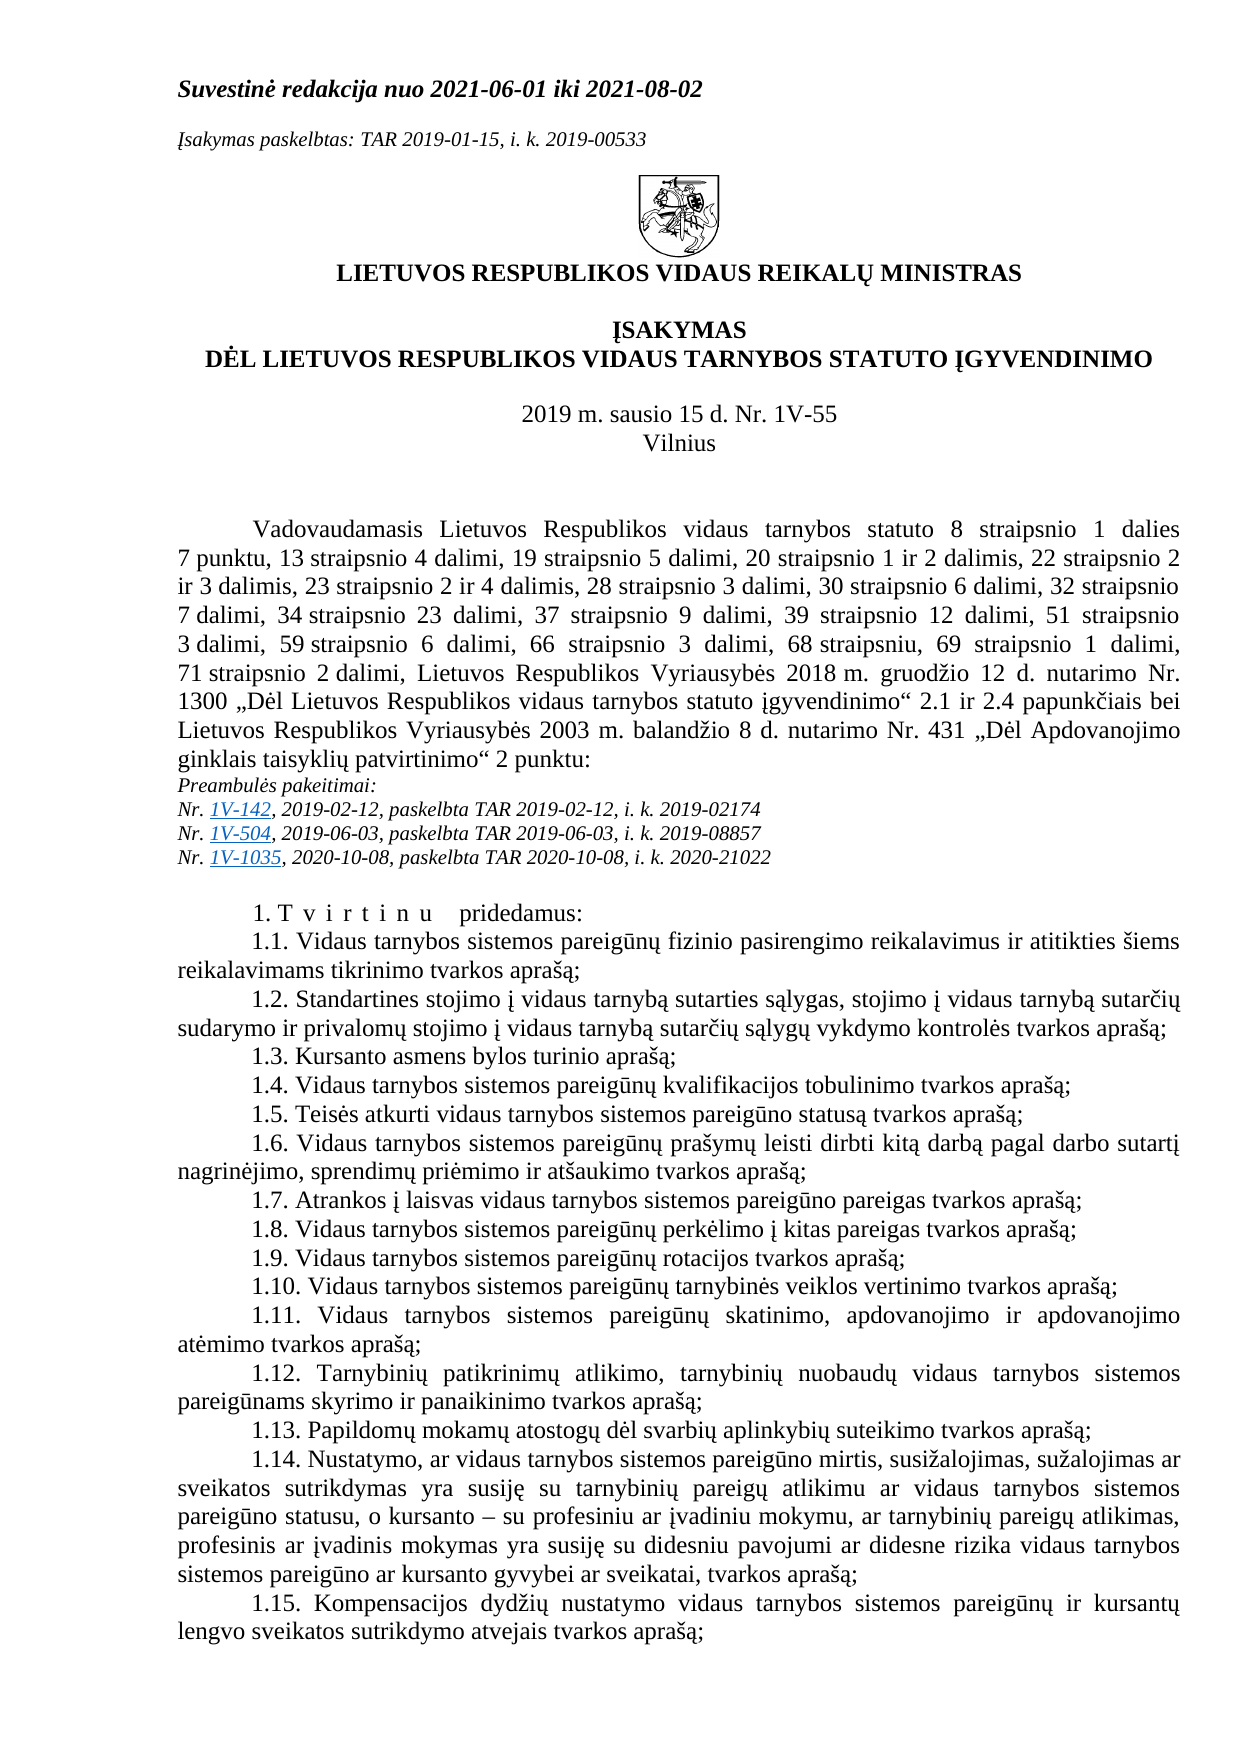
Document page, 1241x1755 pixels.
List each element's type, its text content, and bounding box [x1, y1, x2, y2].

text 1.13. Papildomų mokamų atostogų dėl svarbių aplinkybių suteikimo tvarkos aprašą; [177, 1415, 1181, 1444]
text DĖL LIETUVOS RESPUBLIKOS VIDAUS TARNYBOS STATUTO ĮGYVENDINIMO [177, 344, 1181, 373]
text 1.3. Kursanto asmens bylos turinio aprašą; [177, 1041, 1181, 1070]
text Nr. 1V-1035, 2020-10-08, paskelbta TAR 2020-10-08, i. k. 2020-21022 [177, 845, 1181, 869]
text 1.7. Atrankos į laisvas vidaus tarnybos sistemos pareigūno pareigas tvarkos aprašą; [177, 1185, 1181, 1214]
text 1.5. Teisės atkurti vidaus tarnybos sistemos pareigūno statusą tvarkos aprašą; [177, 1099, 1181, 1128]
text 1.15. Kompensacijos dydžių nustatymo vidaus tarnybos sistemos pareigūnų ir kursantų lengvo sveikatos sutrikdymo atvejais tvarkos aprašą; [177, 1588, 1181, 1645]
text 1.1. Vidaus tarnybos sistemos pareigūnų fizinio pasirengimo reikalavimus ir atitikties šiems reikalavimams tikrinimo tvarkos aprašą; [177, 926, 1181, 984]
text Įsakymas paskelbtas: TAR 2019-01-15, i. k. 2019-00533 [177, 127, 1181, 151]
text Preambulės pakeitimai: [177, 773, 1181, 797]
text 1.12. Tarnybinių patikrinimų atlikimo, tarnybinių nuobaudų vidaus tarnybos sistemos pareigūnams skyrimo ir panaikinimo tvarkos aprašą; [177, 1358, 1181, 1415]
text 1.10. Vidaus tarnybos sistemos pareigūnų tarnybinės veiklos vertinimo tvarkos aprašą; [177, 1271, 1181, 1300]
text Nr. 1V-142, 2019-02-12, paskelbta TAR 2019-02-12, i. k. 2019-02174 [177, 797, 1181, 821]
text 1.11. Vidaus tarnybos sistemos pareigūnų skatinimo, apdovanojimo ir apdovanojimo atėmimo tvarkos aprašą; [177, 1300, 1181, 1358]
text 1. Tvirtinu pridedamus: [177, 898, 1181, 926]
text 1.4. Vidaus tarnybos sistemos pareigūnų kvalifikacijos tobulinimo tvarkos aprašą; [177, 1070, 1181, 1099]
text Vadovaudamasis Lietuvos Respublikos vidaus tarnybos statuto 8 straipsnio 1 dalies 7 punktu, 13 straipsnio 4 dalimi, 19 straipsnio 5 dalimi, 20 straipsnio 1 ir 2 dalimis, 22 straipsnio 2 ir 3 dalimis, 23 straipsnio 2 ir 4 dalimis, 28 straipsnio 3 dalimi, 30 straipsnio 6 dalimi, 32 straipsnio 7 dalimi, 34 straipsnio 23 dalimi, 37 straipsnio 9 dalimi, 39 straipsnio 12 dalimi, 51 straipsnio 3 dalimi, 59 straipsnio 6 dalimi, 66 straipsnio 3 dalimi, 68 straipsniu, 69 straipsnio 1 dalimi, 71 straipsnio 2 dalimi, Lietuvos Respublikos Vyriausybės 2018 m. gruodžio 12 d. nutarimo Nr. 1300 „Dėl Lietuvos Respublikos vidaus tarnybos statuto įgyvendinimo“ 2.1 ir 2.4 papunkčiais bei Lietuvos Respublikos Vyriausybės 2003 m. balandžio 8 d. nutarimo Nr. 431 „Dėl Apdovanojimo ginklais taisyklių patvirtinimo“ 2 punktu: [177, 514, 1181, 773]
text LIETUVOS RESPUBLIKOS VIDAUS REIKALŲ MINISTRAS [177, 258, 1181, 286]
text 2019 m. sausio 15 d. Nr. 1V-55 [177, 399, 1181, 428]
text 1.9. Vidaus tarnybos sistemos pareigūnų rotacijos tvarkos aprašą; [177, 1243, 1181, 1271]
text 1.2. Standartines stojimo į vidaus tarnybą sutarties sąlygas, stojimo į vidaus tarnybą sutarčių sudarymo ir privalomų stojimo į vidaus tarnybą sutarčių sąlygų vykdymo kontrolės tvarkos aprašą; [177, 984, 1181, 1041]
text Vilnius [177, 428, 1181, 456]
text 1.8. Vidaus tarnybos sistemos pareigūnų perkėlimo į kitas pareigas tvarkos aprašą; [177, 1214, 1181, 1243]
text Suvestinė redakcija nuo 2021-06-01 iki 2021-08-02 [177, 74, 1181, 103]
text ĮSAKYMAS [177, 315, 1181, 344]
text 1.14. Nustatymo, ar vidaus tarnybos sistemos pareigūno mirtis, susižalojimas, sužalojimas ar sveikatos sutrikdymas yra susiję su tarnybinių pareigų atlikimu ar vidaus tarnybos sistemos pareigūno statusu, o kursanto – su profesiniu ar įvadiniu mokymu, ar tarnybinių pareigų atlikimas, profesinis ar įvadinis mokymas yra susiję su didesniu pavojumi ar didesne rizika vidaus tarnybos sistemos pareigūno ar kursanto gyvybei ar sveikatai, tvarkos aprašą; [177, 1444, 1181, 1588]
text 1.6. Vidaus tarnybos sistemos pareigūnų prašymų leisti dirbti kitą darbą pagal darbo sutartį nagrinėjimo, sprendimų priėmimo ir atšaukimo tvarkos aprašą; [177, 1128, 1181, 1185]
text Nr. 1V-504, 2019-06-03, paskelbta TAR 2019-06-03, i. k. 2019-08857 [177, 821, 1181, 845]
